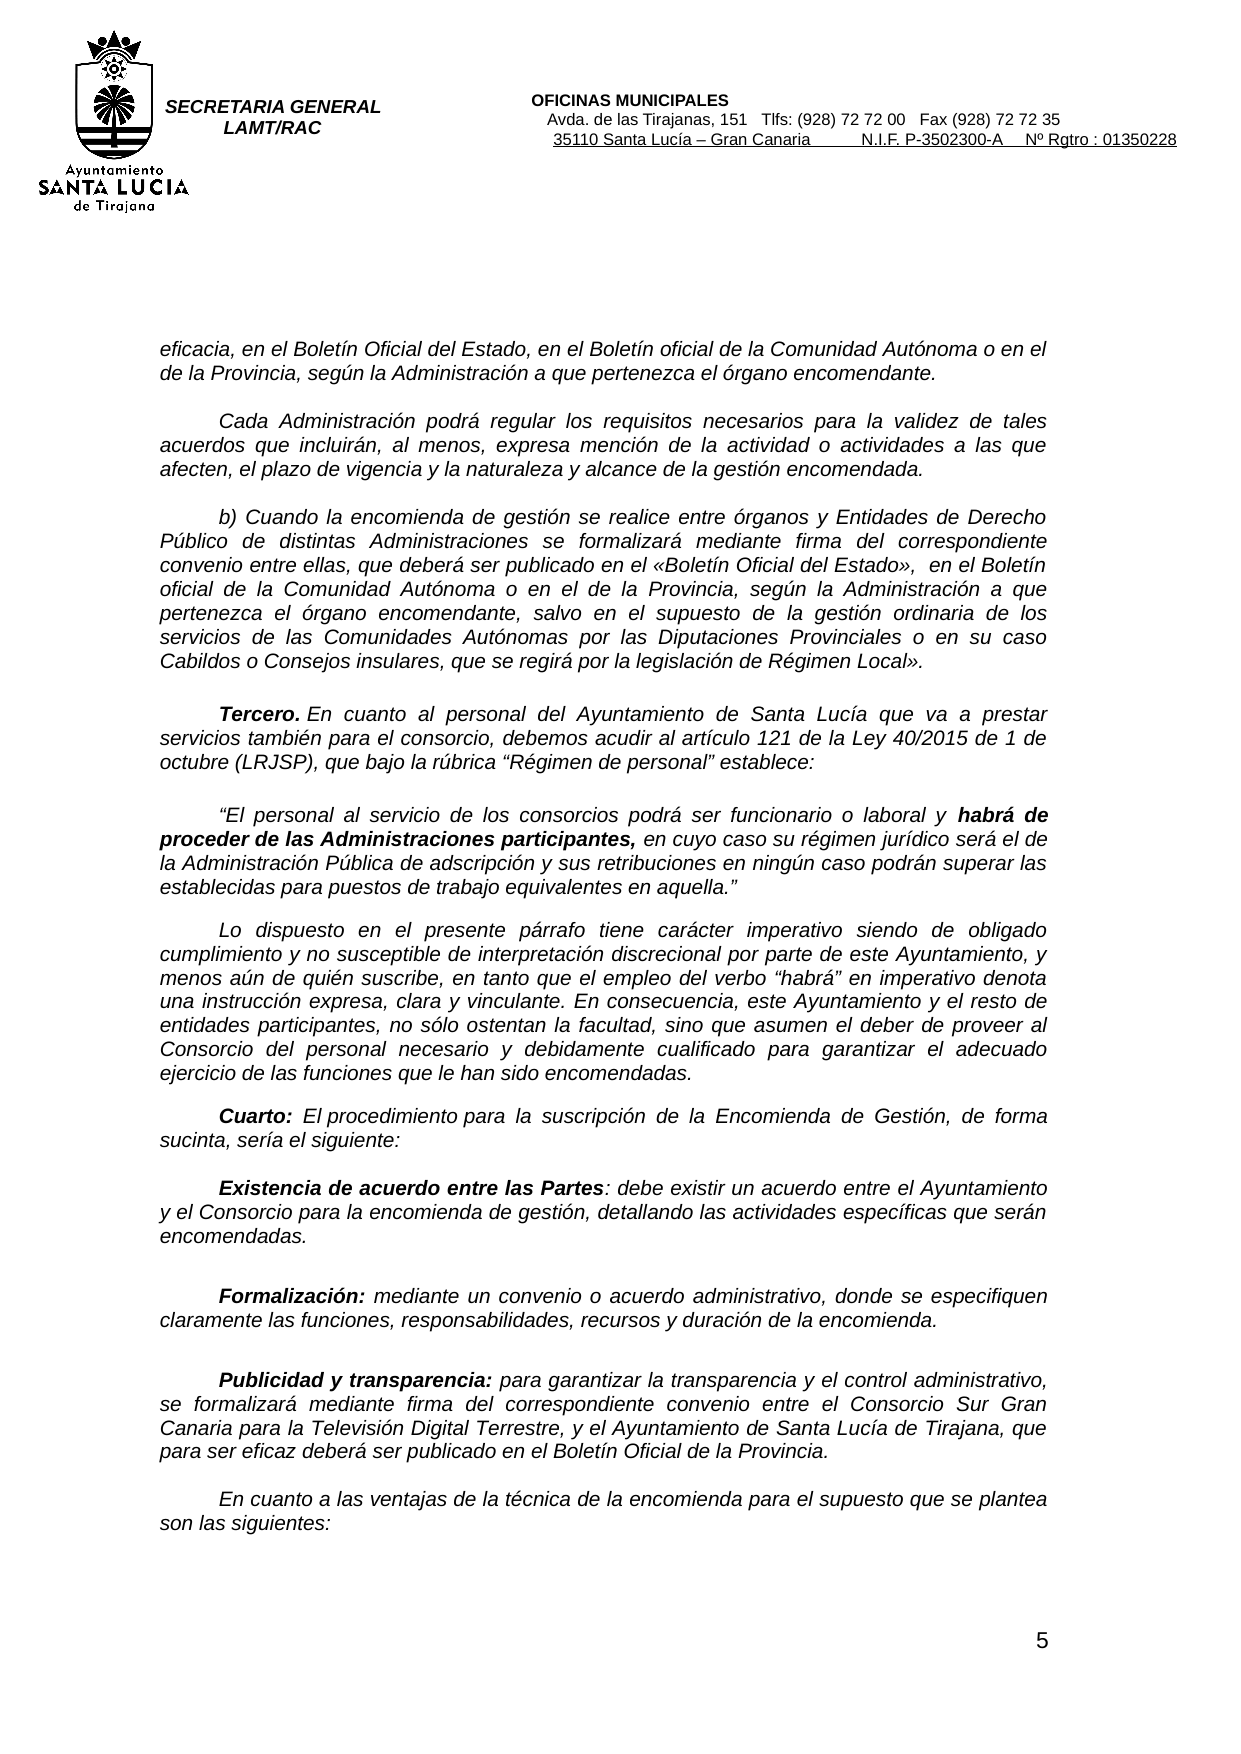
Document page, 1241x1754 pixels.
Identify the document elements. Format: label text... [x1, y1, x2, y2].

text Formalización: mediante un convenio o acuerdo administrativo, donde se especifiquen claramente las funciones, responsabilidades, recursos y duración de la encomienda. [159, 1284, 1048, 1332]
text Cuarto: El procedimiento para la suscripción de la Encomienda de Gestión, de forma sucinta, sería el siguiente: [159, 1104, 1048, 1152]
text eficacia, en el Boletín Oficial del Estado, en el Boletín oficial de la Comunidad Autónoma o en el de la Provincia, según la Administración a que pertenezca el órgano encomendante. [159, 337, 1048, 385]
text Publicidad y transparencia: para garantizar la transparencia y el control administrativo, se formalizará mediante firma del correspondiente convenio entre el Consorcio Sur Gran Canaria para la Televisión Digital Terrestre, y el Ayuntamiento de Santa Lucía de Tirajana, que para ser eficaz deberá ser publicado en el Boletín Oficial de la Provincia. [159, 1367, 1048, 1463]
text Existencia de acuerdo entre las Partes: debe existir un acuerdo entre el Ayuntamiento y el Consorcio para la encomienda de gestión, detallando las actividades específicas que serán encomendadas. [159, 1176, 1048, 1248]
picture [10, 0, 217, 239]
text Lo dispuesto en el presente párrafo tiene carácter imperativo siendo de obligado cumplimiento y no susceptible de interpretación discrecional por parte de este Ayuntamiento, y menos aún de quién suscribe, en tanto que el empleo del verbo “habrá” en imperativo denota una instrucción expresa, clara y vinculante. En consecuencia, este Ayuntamiento y el resto de entidades participantes, no sólo ostentan la facultad, sino que asumen el deber de proveer al Consorcio del personal necesario y debidamente cualificado para garantizar el adecuado ejercicio de las funciones que le han sido encomendadas. [159, 917, 1048, 1085]
text “El personal al servicio de los consorcios podrá ser funcionario o laboral y habrá de proceder de las Administraciones participantes, en cuyo caso su régimen jurídico será el de la Administración Pública de adscripción y sus retribuciones en ningún caso podrán superar las establecidas para puestos de trabajo equivalentes en aquella.” [159, 803, 1048, 899]
text Cada Administración podrá regular los requisitos necesarios para la validez de tales acuerdos que incluirán, al menos, expresa mención de la actividad o actividades a las que afecten, el plazo de vigencia y la naturaleza y alcance de la gestión encomendada. [159, 409, 1048, 481]
text En cuanto a las ventajas de la técnica de la encomienda para el supuesto que se plantea son las siguientes: [159, 1487, 1048, 1535]
text Tercero. En cuanto al personal del Ayuntamiento de Santa Lucía que va a prestar servicios también para el consorcio, debemos acudir al artículo 121 de la Ley 40/2015 de 1 de octubre (LRJSP), que bajo la rúbrica “Régimen de personal” establece: [159, 702, 1048, 774]
text b) Cuando la encomienda de gestión se realice entre órganos y Entidades de Derecho Público de distintas Administraciones se formalizará mediante firma del correspondiente convenio entre ellas, que deberá ser publicado en el «Boletín Oficial del Estado», en el Boletín oficial de la Comunidad Autónoma o en el de la Provincia, según la Administración a que pertenezca el órgano encomendante, salvo en el supuesto de la gestión ordinaria de los servicios de las Comunidades Autónomas por las Diputaciones Provinciales o en su caso Cabildos o Consejos insulares, que se regirá por la legislación de Régimen Local». [159, 505, 1048, 673]
